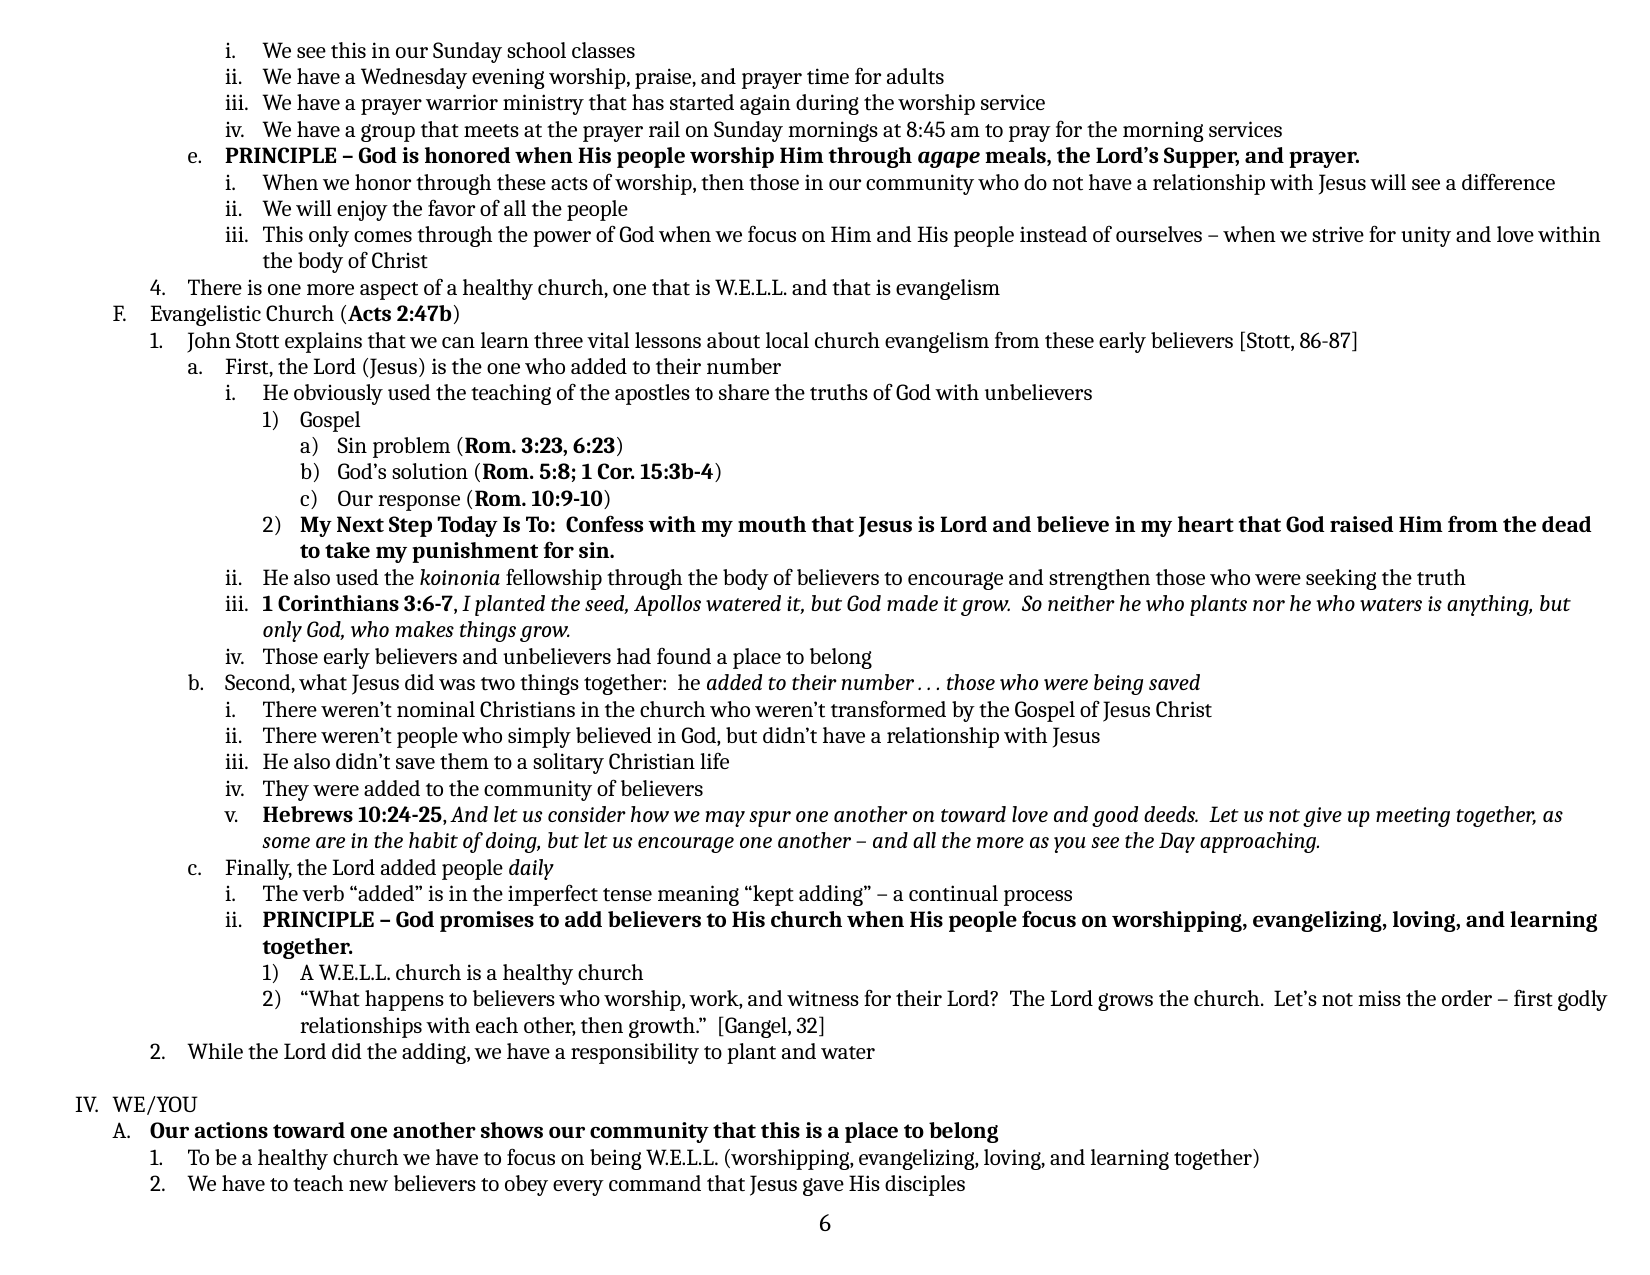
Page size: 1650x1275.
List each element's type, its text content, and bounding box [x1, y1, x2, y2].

list “What happens to believers who worship, work, and witness for their Lord? The Lord grows the church. Let’s not miss the order – first godly relationships with each other, then growth.” [Gangel, 32] [262, 986, 1612, 1039]
list There weren’t nominal Christians in the church who weren’t transformed by the Gospel of Jesus Christ [225, 696, 1612, 723]
list John Stott explains that we can learn three vital lessons about local church evangelism from these early believers [Stott, 86-87] [150, 327, 1612, 354]
list 1 Corinthians 3:6-7, I planted the seed, Apollos watered it, but God made it grow. So neither he who plants nor he who waters is anything, but only God, who makes things grow. [225, 591, 1612, 644]
list Those early believers and unbelievers had found a place to belong [225, 644, 1612, 670]
list God’s solution (Rom. 5:8; 1 Cor. 15:3b-4) [300, 459, 1612, 486]
list The verb “added” is in the imperfect tense meaning “kept adding” – a continual process [225, 881, 1612, 907]
list There weren’t people who simply believed in God, but didn’t have a relationship with Jesus [225, 723, 1612, 749]
list He also didn’t save them to a solitary Christian life [225, 749, 1612, 775]
list Second, what Jesus did was two things together: he added to their number . . . those who were being saved [187, 670, 1612, 696]
list While the Lord did the adding, we have a responsibility to plant and water [150, 1039, 1612, 1065]
list WE/YOU [75, 1092, 1612, 1118]
list A W.E.L.L. church is a healthy church [262, 960, 1612, 986]
list We have to teach new believers to obey every command that Jesus gave His disciples [150, 1171, 1612, 1197]
list Our response (Rom. 10:9-10) [300, 486, 1612, 512]
list PRINCIPLE – God is honored when His people worship Him through agape meals, the Lord’s Supper, and prayer. [187, 143, 1612, 169]
list First, the Lord (Jesus) is the one who added to their number [187, 354, 1612, 380]
list They were added to the community of believers [225, 775, 1612, 802]
list We have a group that meets at the prayer rail on Sunday mornings at 8:45 am to pray for the morning services [225, 117, 1612, 143]
list Gospel [262, 406, 1612, 433]
list Our actions toward one another shows our community that this is a place to belong [112, 1118, 1612, 1144]
list Sin problem (Rom. 3:23, 6:23) [300, 433, 1612, 459]
list Hebrews 10:24-25, And let us consider how we may spur one another on toward love and good deeds. Let us not give up meeting together, as some are in the habit of doing, but let us encourage one another – and all the more as you see the Day approaching. [225, 802, 1612, 854]
list We have a prayer warrior ministry that has started again during the worship service [225, 90, 1612, 117]
list Evangelistic Church (Acts 2:47b) [112, 301, 1612, 327]
list We see this in our Sunday school classes [225, 37, 1612, 64]
list When we honor through these acts of worship, then those in our community who do not have a relationship with Jesus will see a difference [225, 169, 1612, 196]
list Finally, the Lord added people daily [187, 854, 1612, 881]
list We will enjoy the favor of all the people [225, 196, 1612, 222]
list There is one more aspect of a healthy church, one that is W.E.L.L. and that is evangelism [150, 275, 1612, 301]
list To be a healthy church we have to focus on being W.E.L.L. (worshipping, evangelizing, loving, and learning together) [150, 1144, 1612, 1171]
list He also used the koinonia fellowship through the body of believers to encourage and strengthen those who were seeking the truth [225, 564, 1612, 591]
list We have a Wednesday evening worship, praise, and prayer time for adults [225, 64, 1612, 90]
list This only comes through the power of God when we focus on Him and His people instead of ourselves – when we strive for unity and love within the body of Christ [225, 222, 1612, 275]
list He obviously used the teaching of the apostles to share the truths of God with unbelievers [225, 380, 1612, 406]
list My Next Step Today Is To: Confess with my mouth that Jesus is Lord and believe in my heart that God raised Him from the dead to take my punishment for sin. [262, 512, 1612, 564]
list PRINCIPLE – God promises to add believers to His church when His people focus on worshipping, evangelizing, loving, and learning together. [225, 907, 1612, 960]
